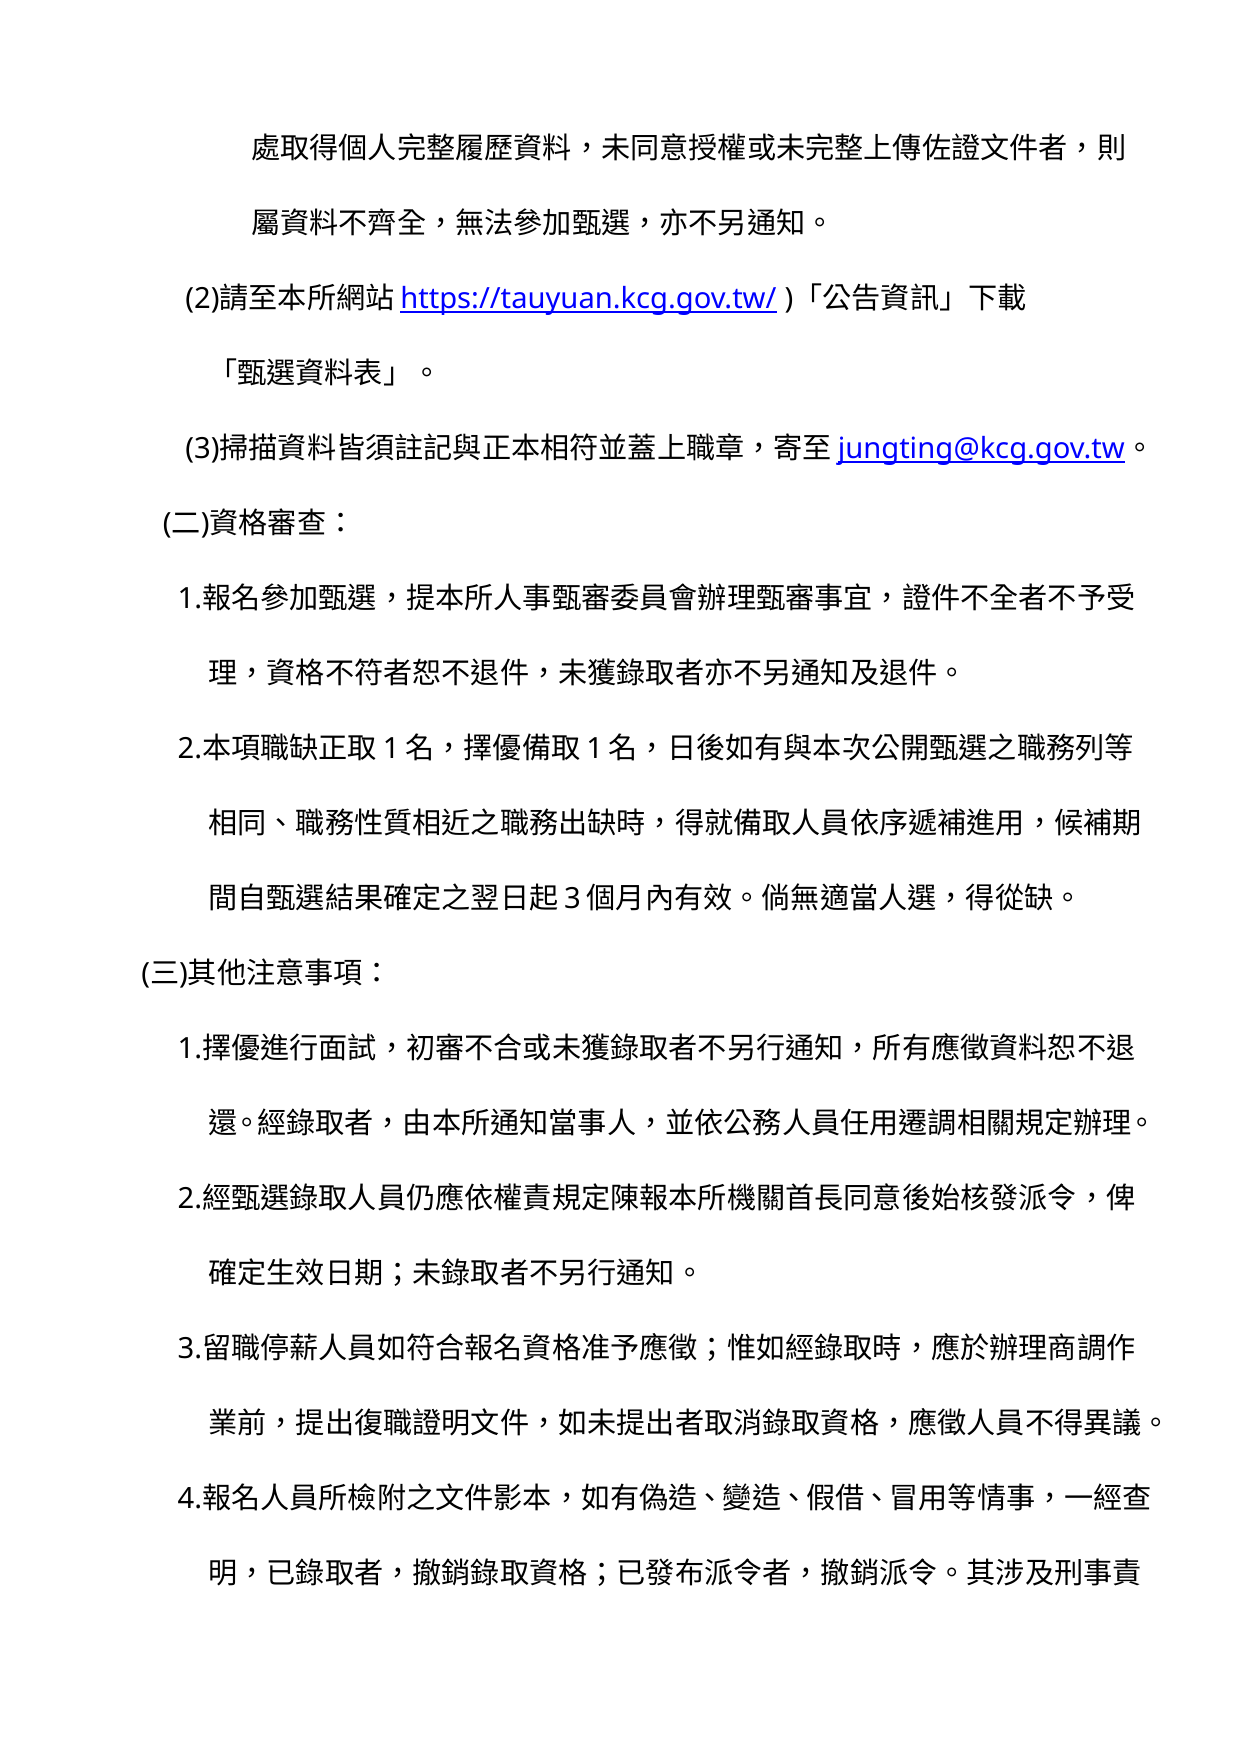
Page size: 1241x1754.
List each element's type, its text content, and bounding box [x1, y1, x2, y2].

text 「甄選資料表」。 [162, 333, 1152, 408]
text (三)其他注意事項： [118, 933, 1152, 1008]
text (二)資格審查： [163, 483, 1152, 558]
text 1.擇優進行面試，初審不合或未獲錄取者不另行通知，所有應徵資料恕不退還。經錄取者，由本所通知當事人，並依公務人員任用遷調相關規定辦理。 [177, 1008, 1152, 1158]
text 3.留職停薪人員如符合報名資格准予應徵；惟如經錄取時，應於辦理商調作業前，提出復職證明文件，如未提出者取消錄取資格，應徵人員不得異議。 [177, 1308, 1152, 1458]
text (3)掃描資料皆須註記與正本相符並蓋上職章，寄至jungting@kcg.gov.tw。 [162, 408, 1152, 483]
text 處取得個人完整履歷資料，未同意授權或未完整上傳佐證文件者，則屬資料不齊全，無法參加甄選，亦不另通知。 [207, 108, 1152, 258]
text 1.報名參加甄選，提本所人事甄審委員會辦理甄審事宜，證件不全者不予受理，資格不符者恕不退件，未獲錄取者亦不另通知及退件。 [177, 558, 1152, 708]
text 2.本項職缺正取1名，擇優備取1名，日後如有與本次公開甄選之職務列等相同、職務性質相近之職務出缺時，得就備取人員依序遞補進用，候補期間自甄選結果確定之翌日起3個月內有效。倘無適當人選，得從缺。 [177, 708, 1152, 933]
text 2.經甄選錄取人員仍應依權責規定陳報本所機關首長同意後始核發派令，俾確定生效日期；未錄取者不另行通知。 [177, 1158, 1152, 1308]
text 4.報名人員所檢附之文件影本，如有偽造、變造、假借、冒用等情事，一經查明，已錄取者，撤銷錄取資格；已發布派令者，撤銷派令。其涉及刑事責 [177, 1458, 1152, 1608]
text (2)請至本所網站https://tauyuan.kcg.gov.tw/ )「公告資訊」下載 [162, 258, 1152, 333]
